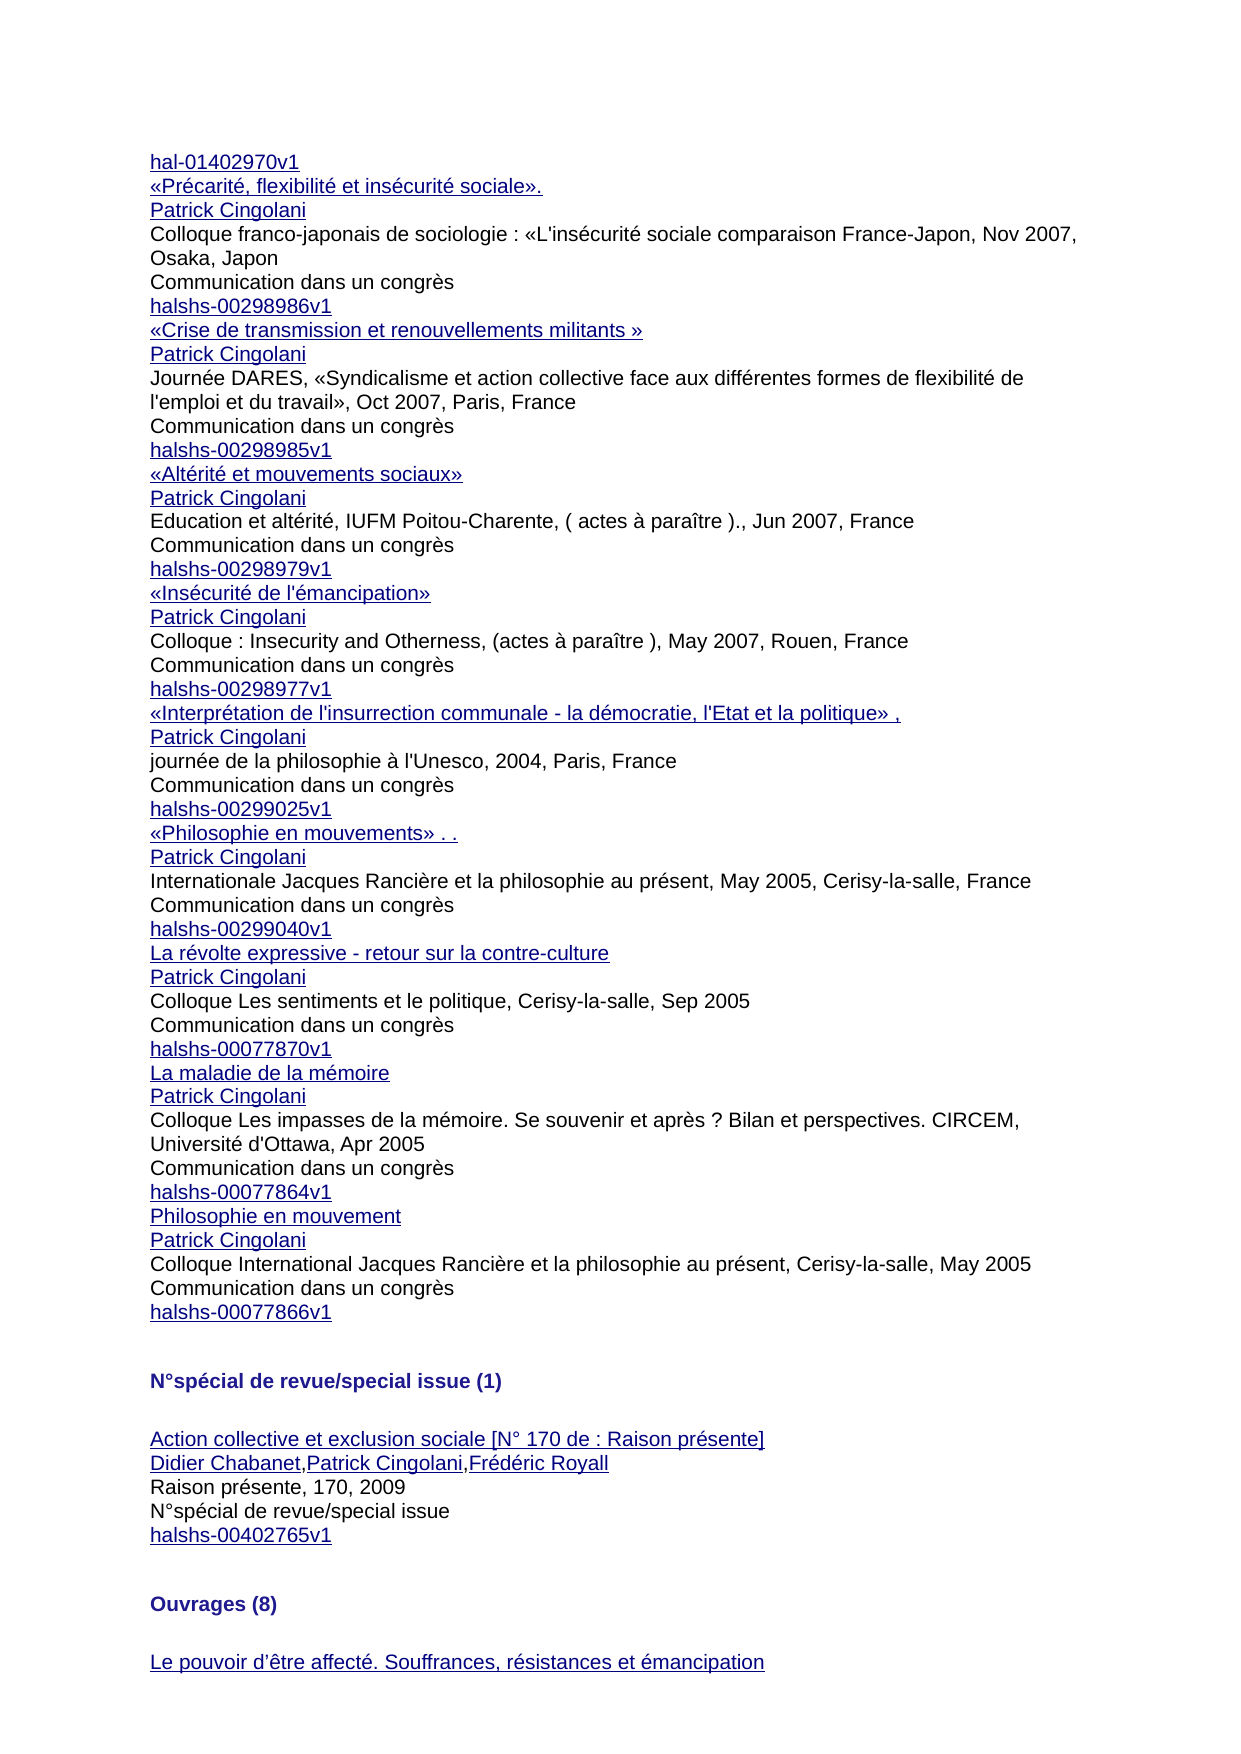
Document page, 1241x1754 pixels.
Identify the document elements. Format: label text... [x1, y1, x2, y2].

table_cell Philosophie en mouvement Patrick Cingolani Colloque International Jacques Rancière et la philosophie au présent, Cerisy-la-salle, May 2005 Communication dans un congrès halshs-00077866v1 [150, 1204, 1090, 1324]
table_cell hal-01402970v1 [150, 150, 1090, 174]
subtitle Ouvrages (8) [150, 1592, 1090, 1616]
table_cell «Philosophie en mouvements» . . Patrick Cingolani Internationale Jacques Rancière et la philosophie au présent, May 2005, Cerisy-la-salle, France Communication dans un congrès halshs-00299040v1 [150, 821, 1090, 941]
subtitle N°spécial de revue/special issue (1) [150, 1369, 1090, 1393]
table_cell «Insécurité de l'émancipation» Patrick Cingolani Colloque : Insecurity and Otherness, (actes à paraître ), May 2007, Rouen, France Communication dans un congrès halshs-00298977v1 [150, 581, 1090, 701]
table_cell «Précarité, flexibilité et insécurité sociale». Patrick Cingolani Colloque franco-japonais de sociologie : «L'insécurité sociale comparaison France-Japon, Nov 2007, Osaka, Japon Communication dans un congrès halshs-00298986v1 [150, 174, 1090, 318]
table_header Le pouvoir d’être affecté. Souffrances, résistances et émancipation [150, 1650, 1090, 1674]
table_cell La maladie de la mémoire Patrick Cingolani Colloque Les impasses de la mémoire. Se souvenir et après ? Bilan et perspectives. CIRCEM, Université d'Ottawa, Apr 2005 Communication dans un congrès halshs-00077864v1 [150, 1060, 1090, 1204]
table_header Action collective et exclusion sociale [N° 170 de : Raison présente] Didier Chabanet,Patrick Cingolani,Frédéric Royall Raison présente, 170, 2009 N°spécial de revue/special issue halshs-00402765v1 [150, 1427, 1090, 1547]
table_cell «Crise de transmission et renouvellements militants » Patrick Cingolani Journée DARES, «Syndicalisme et action collective face aux différentes formes de flexibilité de l'emploi et du travail», Oct 2007, Paris, France Communication dans un congrès halshs-00298985v1 [150, 318, 1090, 461]
table_cell «Altérité et mouvements sociaux» Patrick Cingolani Education et altérité, IUFM Poitou-Charente, ( actes à paraître )., Jun 2007, France Communication dans un congrès halshs-00298979v1 [150, 461, 1090, 581]
table_cell La révolte expressive - retour sur la contre-culture Patrick Cingolani Colloque Les sentiments et le politique, Cerisy-la-salle, Sep 2005 Communication dans un congrès halshs-00077870v1 [150, 941, 1090, 1060]
table_cell «Interprétation de l'insurrection communale - la démocratie, l'Etat et la politique» , Patrick Cingolani journée de la philosophie à l'Unesco, 2004, Paris, France Communication dans un congrès halshs-00299025v1 [150, 701, 1090, 821]
